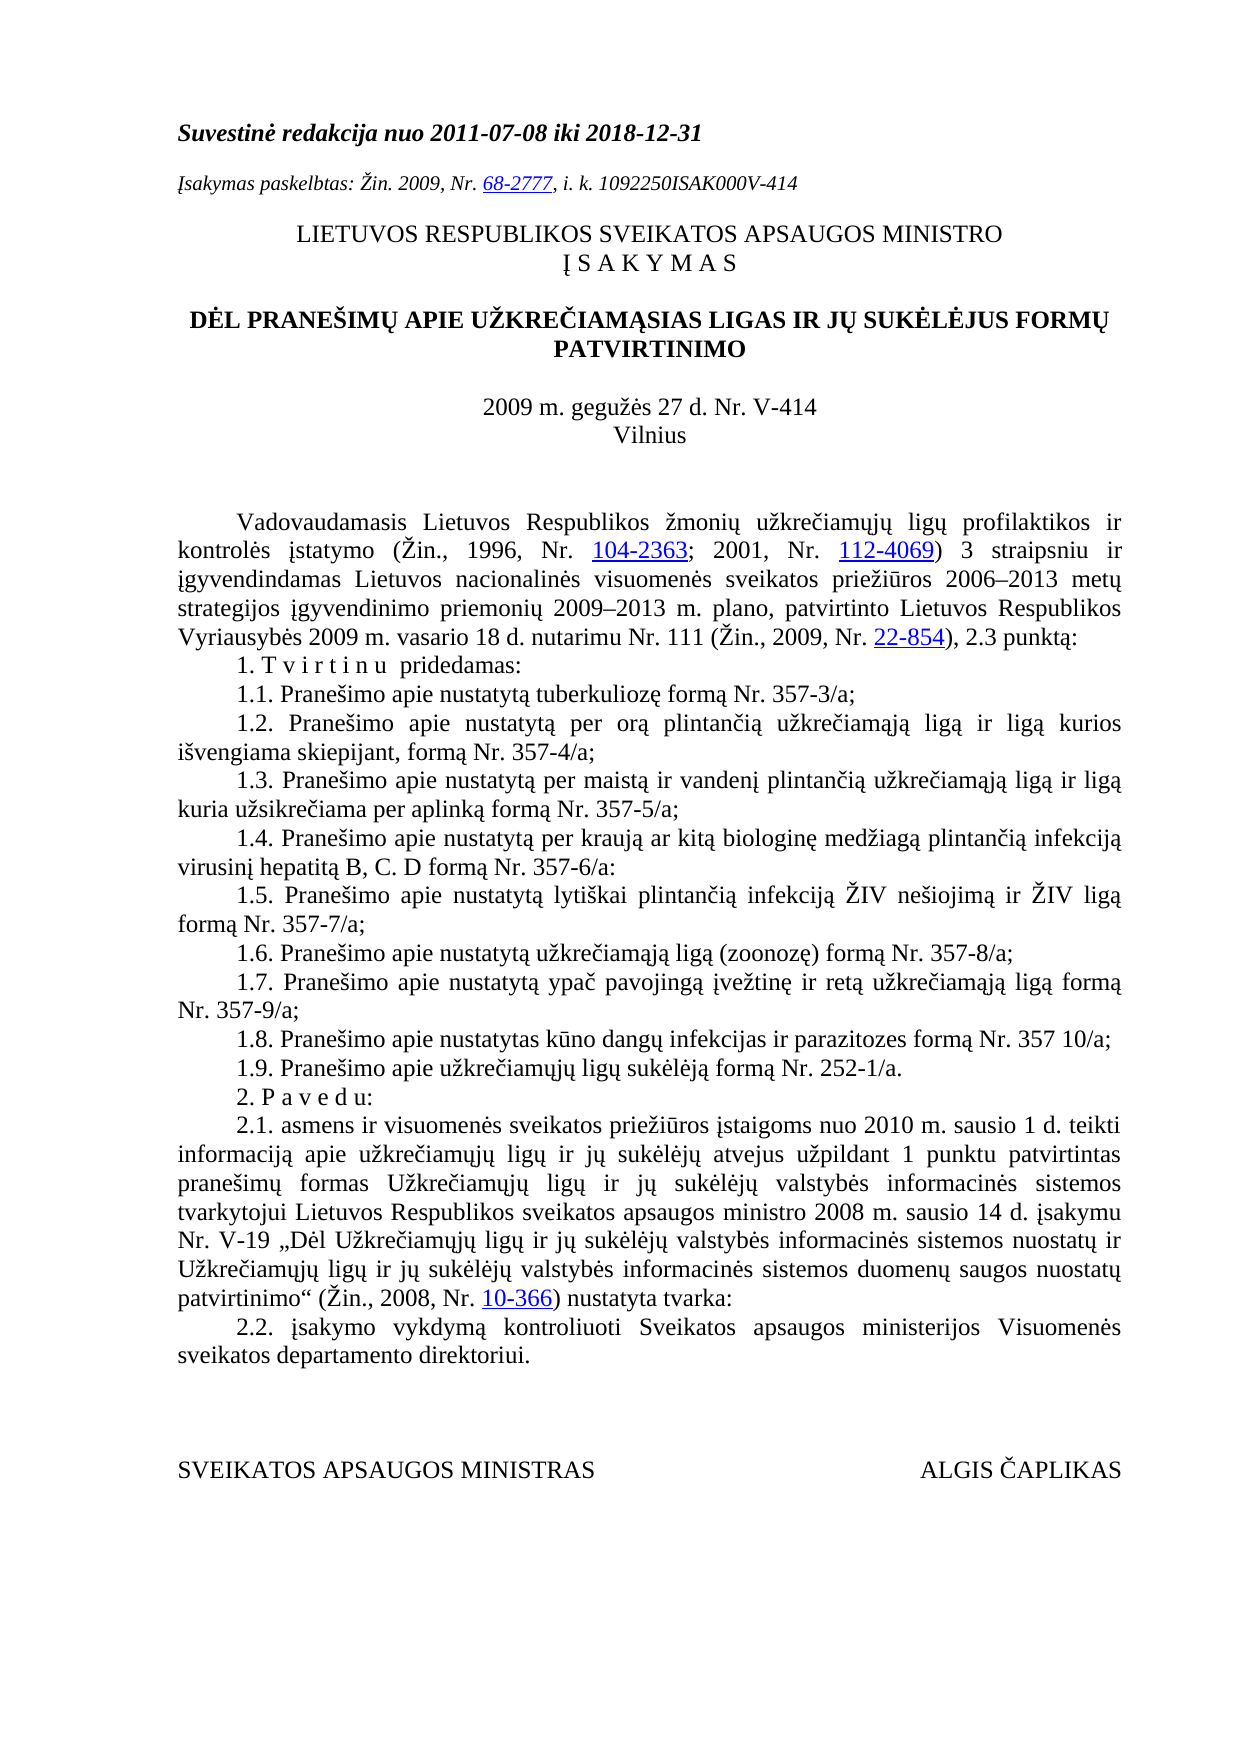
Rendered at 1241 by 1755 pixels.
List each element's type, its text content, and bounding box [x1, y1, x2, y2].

text 1.7. Pranešimo apie nustatytą ypač pavojingą įvežtinę ir retą užkrečiamąją ligą formą Nr. 357-9/a; [177, 967, 1122, 1024]
text 2009 m. gegužės 27 d. Nr. V-414 [177, 392, 1122, 420]
text LIETUVOS RESPUBLIKOS SVEIKATOS APSAUGOS MINISTRO [177, 219, 1122, 248]
text DĖL PRANEŠIMŲ APIE UŽKREČIAMĄSIAS LIGAS IR JŲ SUKĖLĖJUS FORMŲ PATVIRTINIMO [177, 305, 1122, 363]
text Įsakymas paskelbtas: Žin. 2009, Nr. 68-2777, i. k. 1092250ISAK000V-414 [177, 171, 1122, 195]
text 2. Pavedu: [177, 1082, 1122, 1110]
text Vilnius [177, 420, 1122, 449]
text SVEIKATOS APSAUGOS MINISTRAS ALGIS ČAPLIKAS [177, 1455, 1122, 1484]
text 1.9. Pranešimo apie užkrečiamųjų ligų sukėlėją formą Nr. 252-1/a. [177, 1053, 1122, 1082]
text 1.6. Pranešimo apie nustatytą užkrečiamąją ligą (zoonozę) formą Nr. 357-8/a; [177, 938, 1122, 967]
text 1.5. Pranešimo apie nustatytą lytiškai plintančią infekciją ŽIV nešiojimą ir ŽIV ligą formą Nr. 357-7/a; [177, 880, 1122, 938]
text 1.1. Pranešimo apie nustatytą tuberkuliozę formą Nr. 357-3/a; [177, 679, 1122, 708]
text 1. Tvirtinu pridedamas: [177, 650, 1122, 679]
text Vadovaudamasis Lietuvos Respublikos žmonių užkrečiamųjų ligų profilaktikos ir kontrolės įstatymo (Žin., 1996, Nr. 104-2363; 2001, Nr. 112-4069) 3 straipsniu ir įgyvendindamas Lietuvos nacionalinės visuomenės sveikatos priežiūros 2006–2013 metų strategijos įgyvendinimo priemonių 2009–2013 m. plano, patvirtinto Lietuvos Respublikos Vyriausybės 2009 m. vasario 18 d. nutarimu Nr. 111 (Žin., 2009, Nr. 22-854), 2.3 punktą: [177, 507, 1122, 650]
text 1.8. Pranešimo apie nustatytas kūno dangų infekcijas ir parazitozes formą Nr. 357 10/a; [177, 1024, 1122, 1053]
text 2.2. įsakymo vykdymą kontroliuoti Sveikatos apsaugos ministerijos Visuomenės sveikatos departamento direktoriui. [177, 1312, 1122, 1369]
text 1.4. Pranešimo apie nustatytą per kraują ar kitą biologinę medžiagą plintančią infekciją virusinį hepatitą B, C. D formą Nr. 357-6/a: [177, 823, 1122, 880]
text 1.3. Pranešimo apie nustatytą per maistą ir vandenį plintančią užkrečiamąją ligą ir ligą kuria užsikrečiama per aplinką formą Nr. 357-5/a; [177, 765, 1122, 823]
text 1.2. Pranešimo apie nustatytą per orą plintančią užkrečiamąją ligą ir ligą kurios išvengiama skiepijant, formą Nr. 357-4/a; [177, 708, 1122, 765]
text 2.1. asmens ir visuomenės sveikatos priežiūros įstaigoms nuo 2010 m. sausio 1 d. teikti informaciją apie užkrečiamųjų ligų ir jų sukėlėjų atvejus užpildant 1 punktu patvirtintas pranešimų formas Užkrečiamųjų ligų ir jų sukėlėjų valstybės informacinės sistemos tvarkytojui Lietuvos Respublikos sveikatos apsaugos ministro 2008 m. sausio 14 d. įsakymu Nr. V-19 „Dėl Užkrečiamųjų ligų ir jų sukėlėjų valstybės informacinės sistemos nuostatų ir Užkrečiamųjų ligų ir jų sukėlėjų valstybės informacinės sistemos duomenų saugos nuostatų patvirtinimo“ (Žin., 2008, Nr. 10-366) nustatyta tvarka: [177, 1110, 1122, 1312]
text ĮSAKYMAS [177, 248, 1122, 277]
text Suvestinė redakcija nuo 2011-07-08 iki 2018-12-31 [177, 118, 1122, 147]
